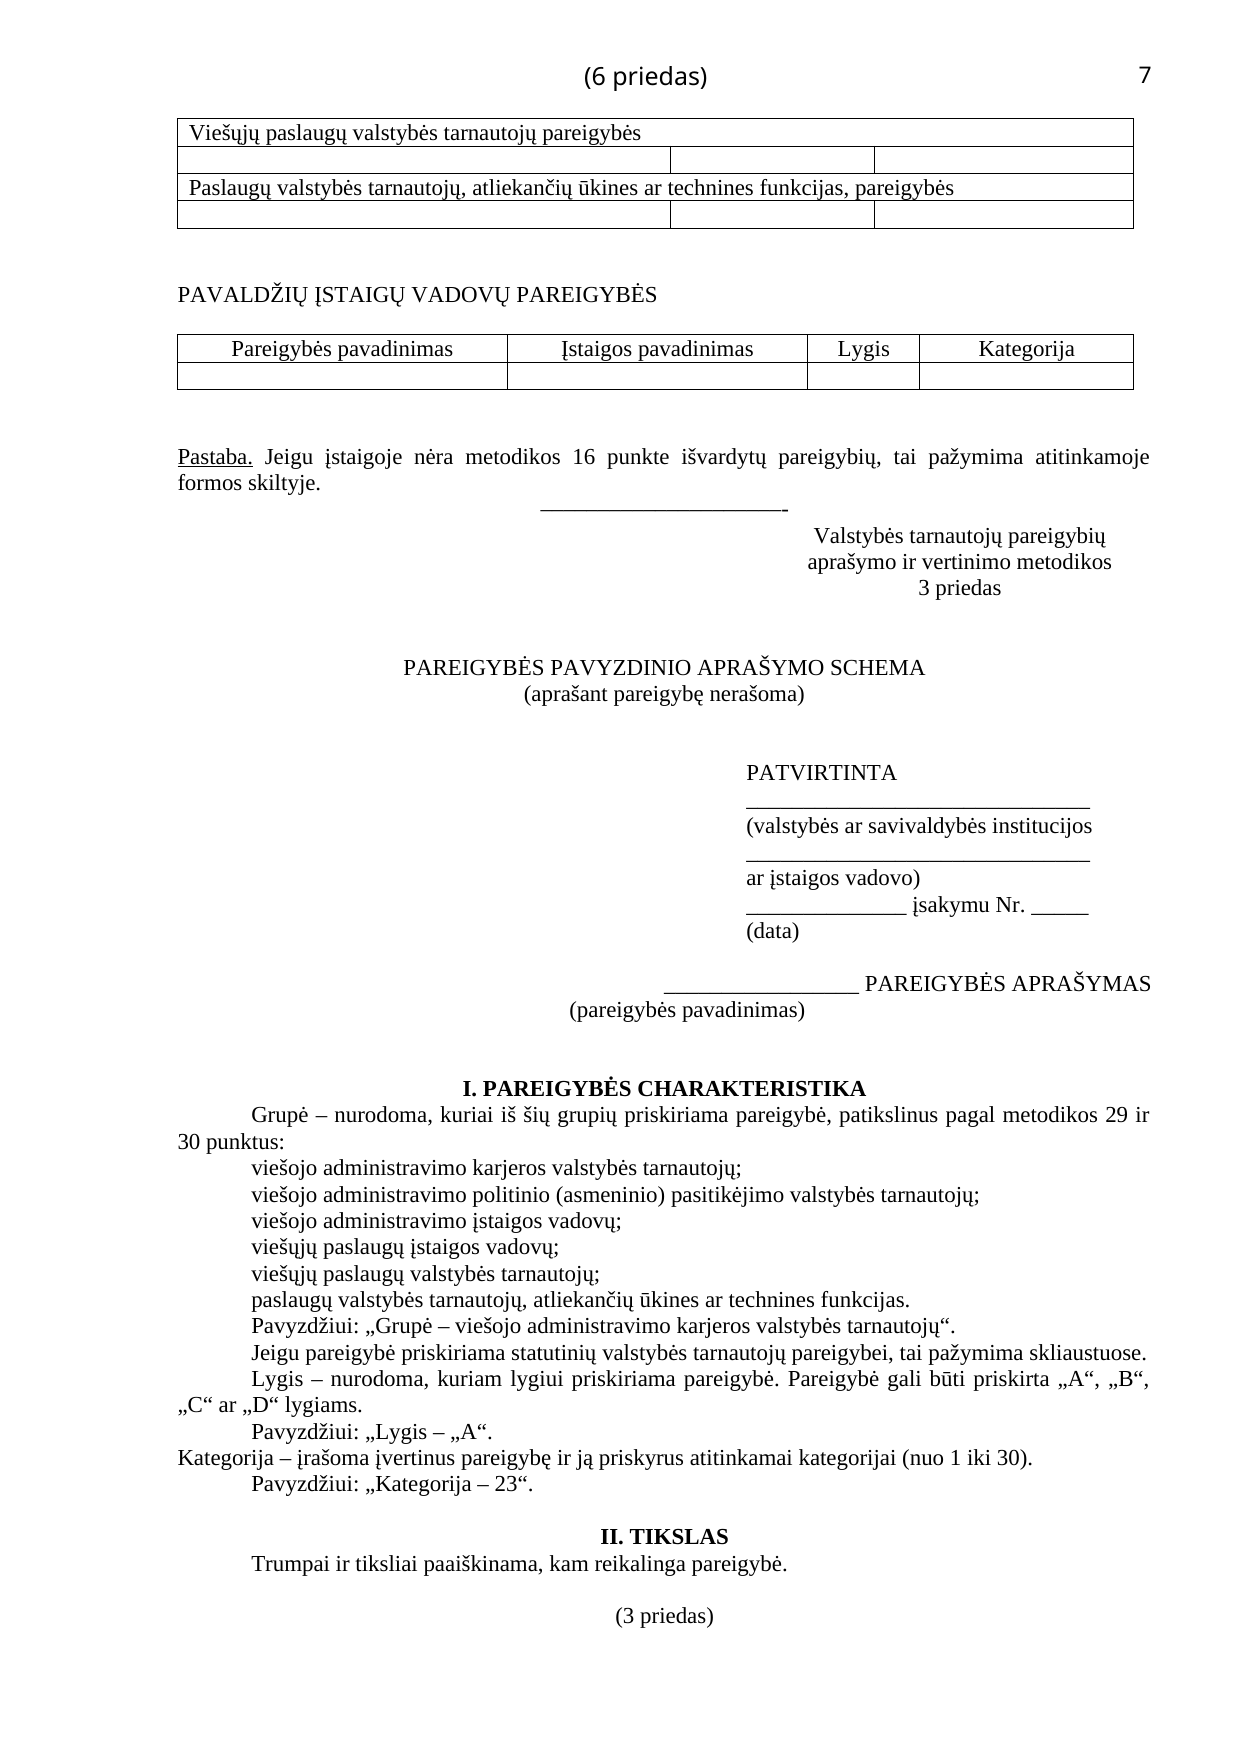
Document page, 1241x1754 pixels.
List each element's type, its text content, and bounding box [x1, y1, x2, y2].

table_cell [920, 363, 1133, 389]
text aprašymo ir vertinimo metodikos [177, 548, 1152, 574]
text paslaugų valstybės tarnautojų, atliekančių ūkines ar technines funkcijas. [177, 1286, 1152, 1312]
subtitle PAREIGYBĖS PAVYZDINIO APRAŠYMO SCHEMA (aprašant pareigybę nerašoma) [177, 653, 1152, 706]
table_cell Viešųjų paslaugų valstybės tarnautojų pareigybės [178, 119, 1133, 146]
table_header Kategorija [920, 335, 1133, 362]
text Grupė – nurodoma, kuriai iš šių grupių priskiriama pareigybė, patikslinus pagal metodikos 29 ir 30 punktus: [177, 1102, 1152, 1154]
table_cell [671, 147, 874, 173]
text viešojo administravimo karjeros valstybės tarnautojų; [177, 1154, 1152, 1181]
text viešojo administravimo įstaigos vadovų; [177, 1207, 1152, 1233]
table_cell [178, 147, 670, 173]
table_cell [875, 147, 1133, 173]
subtitle I. PAREIGYBĖS CHARAKTERISTIKA [177, 1075, 1152, 1102]
text Jeigu pareigybė priskiriama statutinių valstybės tarnautojų pareigybei, tai pažymima skliaustuose. [177, 1339, 1152, 1365]
text _________________ PAREIGYBĖS APRAŠYMAS [177, 970, 1152, 996]
table_cell [875, 201, 1133, 228]
table_cell [671, 201, 874, 228]
text Pavyzdžiui: „Grupė – viešojo administravimo karjeros valstybės tarnautojų“. [177, 1312, 1152, 1339]
table_header Įstaigos pavadinimas [508, 335, 807, 362]
text Pastaba. Jeigu įstaigoje nėra metodikos 16 punkte išvardytų pareigybių, tai pažymima atitinkamoje formos skiltyje. [177, 443, 1152, 495]
text Lygis – nurodoma, kuriam lygiui priskiriama pareigybė. Pareigybė gali būti priskirta „A“, „B“, „C“ ar „D“ lygiams. [177, 1365, 1152, 1418]
table_cell Paslaugų valstybės tarnautojų, atliekančių ūkines ar technines funkcijas, pareigybės [178, 174, 1133, 200]
text (pareigybės pavadinimas) [177, 996, 1152, 1022]
subtitle Kategorija – įrašoma įvertinus pareigybę ir ją priskyrus atitinkamai kategorijai (nuo 1 iki 30). [177, 1444, 1152, 1471]
table_header PATVIRTINTA ______________________________ (valstybės ar savivaldybės institucijos ______________________________ ar įstaigos vadovo) ______________ įsakymu Nr. _____ (data) [735, 759, 1145, 943]
subtitle Pavaldžių įstaigų vadovų pareigybės [177, 281, 1152, 308]
text (3 priedas) [177, 1602, 1152, 1629]
table_cell [508, 363, 807, 389]
text –––––––––––––––––––––- [177, 495, 1152, 522]
text 3 priedas [177, 574, 1152, 601]
table_cell [808, 363, 919, 389]
subtitle Pavyzdžiui: „Kategorija – 23“. [177, 1471, 1152, 1497]
text viešojo administravimo politinio (asmeninio) pasitikėjimo valstybės tarnautojų; [177, 1181, 1152, 1207]
text viešųjų paslaugų valstybės tarnautojų; [177, 1260, 1152, 1286]
subtitle II. TIKSLAS [177, 1523, 1152, 1549]
table_cell [178, 363, 507, 389]
table_header Pareigybės pavadinimas [178, 335, 507, 362]
text Valstybės tarnautojų pareigybių [177, 522, 1152, 548]
table_header [376, 759, 735, 943]
text viešųjų paslaugų įstaigos vadovų; [177, 1233, 1152, 1260]
table_header Lygis [808, 335, 919, 362]
table_cell [178, 201, 670, 228]
subtitle Pavyzdžiui: „Lygis – „A“. [177, 1418, 1152, 1444]
text Trumpai ir tiksliai paaiškinama, kam reikalinga pareigybė. [177, 1549, 1152, 1576]
